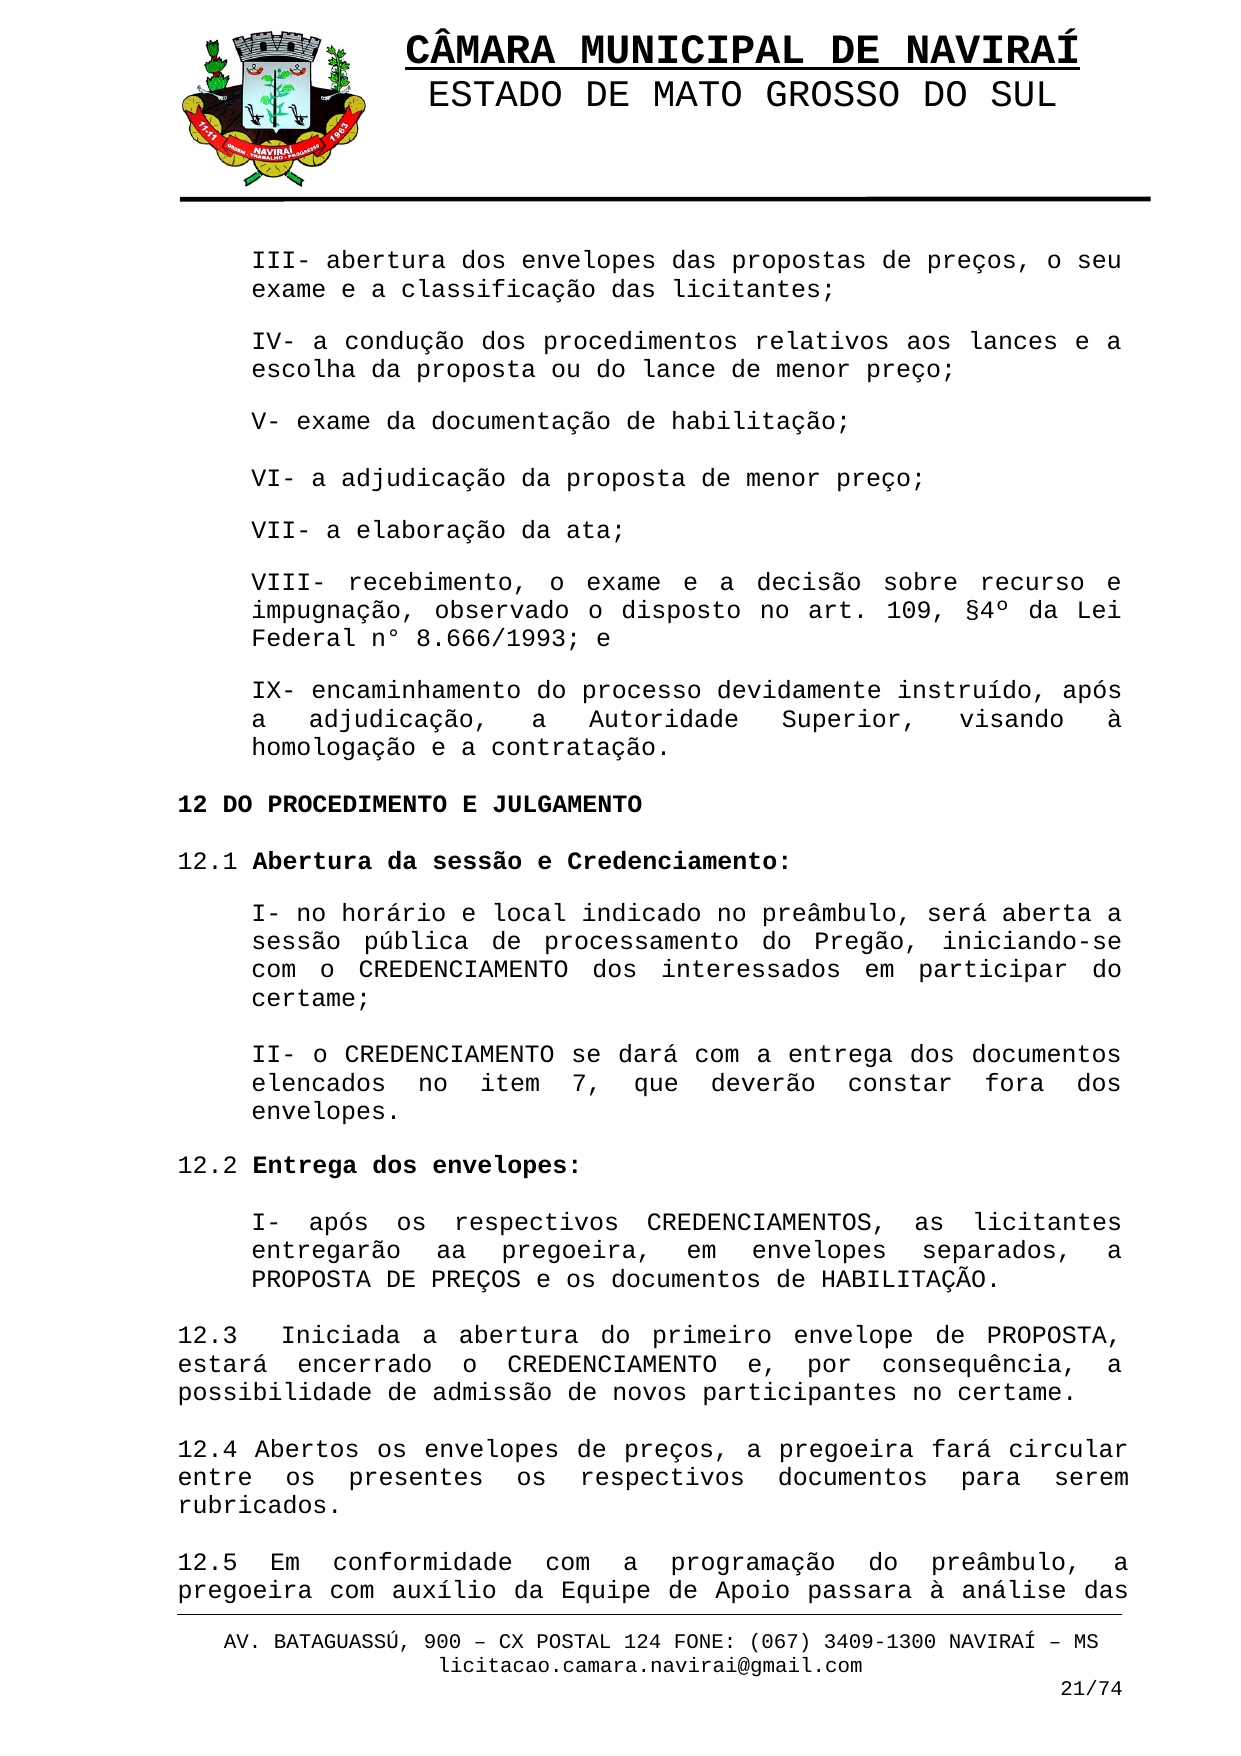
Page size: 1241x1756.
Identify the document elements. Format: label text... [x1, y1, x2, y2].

text 12 DO PROCEDIMENTO E JULGAMENTO [177, 792, 1122, 820]
text VII- a elaboração da ata; [251, 517, 1122, 546]
list 12.4 Abertos os envelopes de preços, a pregoeira fará circular entre os presentes os respectivos documentos para serem rubricados. [177, 1436, 1129, 1521]
text II- o CREDENCIAMENTO se dará com a entrega dos documentos elencados no item 7, que deverão constar fora dos envelopes. [251, 1042, 1122, 1127]
text I- no horário e local indicado no preâmbulo, será aberta a sessão pública de processamento do Pregão, iniciando-se com o CREDENCIAMENTO dos interessados em participar do certame; [251, 900, 1122, 1014]
text 12.3 Iniciada a abertura do primeiro envelope de PROPOSTA, estará encerrado o CREDENCIAMENTO e, por consequência, a possibilidade de admissão de novos participantes no certame. [177, 1323, 1122, 1408]
text VIII- recebimento, o exame e a decisão sobre recurso e impugnação, observado o disposto no art. 109, §4º da Lei Federal n° 8.666/1993; e [251, 569, 1122, 654]
text V- exame da documentação de habilitação; [251, 409, 1122, 437]
list 12.5 Em conformidade com a programação do preâmbulo, a pregoeira com auxílio da Equipe de Apoio passara à análise das [177, 1550, 1129, 1606]
text 12.1 Abertura da sessão e Credenciamento: [177, 848, 1122, 877]
text 12.2 Entrega dos envelopes: [177, 1153, 1122, 1181]
text IV- a condução dos procedimentos relativos aos lances e a escolha da proposta ou do lance de menor preço; [251, 328, 1122, 385]
text I- após os respectivos CREDENCIAMENTOS, as licitantes entregarão aa pregoeira, em envelopes separados, a PROPOSTA DE PREÇOS e os documentos de HABILITAÇÃO. [251, 1210, 1122, 1295]
text VI- a adjudicação da proposta de menor preço; [251, 465, 1122, 494]
text IX- encaminhamento do processo devidamente instruído, após a adjudicação, a Autoridade Superior, visando à homologação e a contratação. [251, 678, 1122, 763]
text III- abertura dos envelopes das propostas de preços, o seu exame e a classificação das licitantes; [251, 248, 1122, 305]
